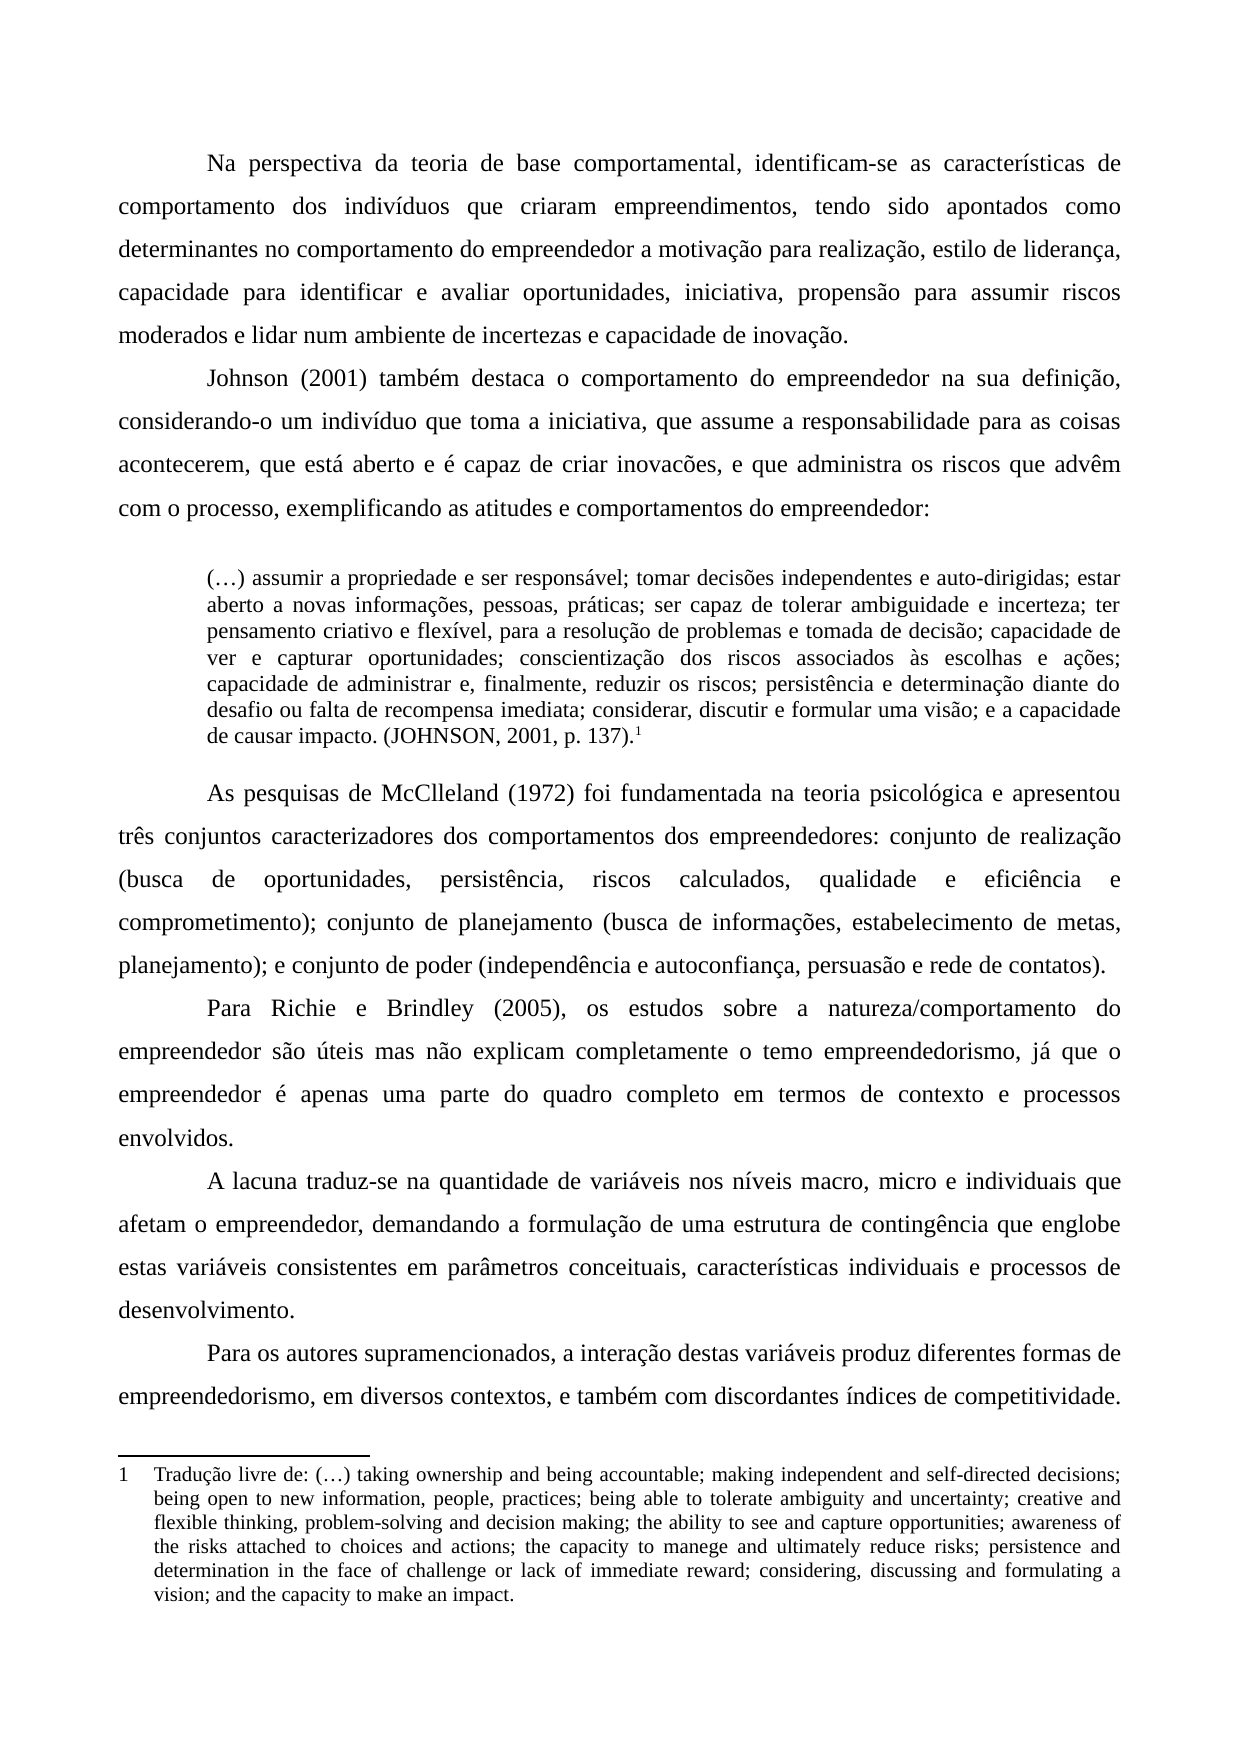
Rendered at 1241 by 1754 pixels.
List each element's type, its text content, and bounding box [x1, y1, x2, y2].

text Para os autores supramencionados, a interação destas variáveis produz diferentes formas de empreendedorismo, em diversos contextos, e também com discordantes índices de competitividade. [118, 1338, 1122, 1410]
text Na perspectiva da teoria de base comportamental, identificam-se as características de comportamento dos indivíduos que criaram empreendimentos, tendo sido apontados como determinantes no comportamento do empreendedor a motivação para realização, estilo de liderança, capacidade para identificar e avaliar oportunidades, iniciativa, propensão para assumir riscos moderados e lidar num ambiente de incertezas e capacidade de inovação. [118, 148, 1122, 349]
text Para Richie e Brindley (2005), os estudos sobre a natureza/comportamento do empreendedor são úteis mas não explicam completamente o temo empreendedorismo, já que o empreendedor é apenas uma parte do quadro completo em termos de contexto e processos envolvidos. [118, 993, 1122, 1151]
text Johnson (2001) também destaca o comportamento do empreendedor na sua definição, considerando-o um indivíduo que toma a iniciativa, que assume a responsabilidade para as coisas acontecerem, que está aberto e é capaz de criar inovacões, e que administra os riscos que advêm com o processo, exemplificando as atitudes e comportamentos do empreendedor: [118, 363, 1122, 521]
text Tradução livre de: (…) taking ownership and being accountable; making independent and self-directed decisions; being open to new information, people, practices; being able to tolerate ambiguity and uncertainty; creative and flexible thinking, problem-solving and decision making; the ability to see and capture opportunities; awareness of the risks attached to choices and actions; the capacity to manege and ultimately reduce risks; persistence and determination in the face of challenge or lack of immediate reward; considering, discussing and formulating a vision; and the capacity to make an impact. [118, 1462, 1122, 1606]
text A lacuna traduz-se na quantidade de variáveis nos níveis macro, micro e individuais que afetam o empreendedor, demandando a formulação de uma estrutura de contingência que englobe estas variáveis consistentes em parâmetros conceituais, características individuais e processos de desenvolvimento. [118, 1166, 1122, 1324]
text (…) assumir a propriedade e ser responsável; tomar decisões independentes e auto-dirigidas; estar aberto a novas informações, pessoas, práticas; ser capaz de tolerar ambiguidade e incerteza; ter pensamento criativo e flexível, para a resolução de problemas e tomada de decisão; capacidade de ver e capturar oportunidades; conscientização dos riscos associados às escolhas e ações; capacidade de administrar e, finalmente, reduzir os riscos; persistência e determinação diante do desafio ou falta de recompensa imediata; considerar, discutir e formular uma visão; e a capacidade de causar impacto. (JOHNSON, 2001, p. 137). [207, 564, 1122, 749]
text As pesquisas de McClleland (1972) foi fundamentada na teoria psicológica e apresentou três conjuntos caracterizadores dos comportamentos dos empreendedores: conjunto de realização (busca de oportunidades, persistência, riscos calculados, qualidade e eficiência e comprometimento); conjunto de planejamento (busca de informações, estabelecimento de metas, planejamento); e conjunto de poder (independência e autoconfiança, persuasão e rede de contatos). [118, 778, 1122, 979]
